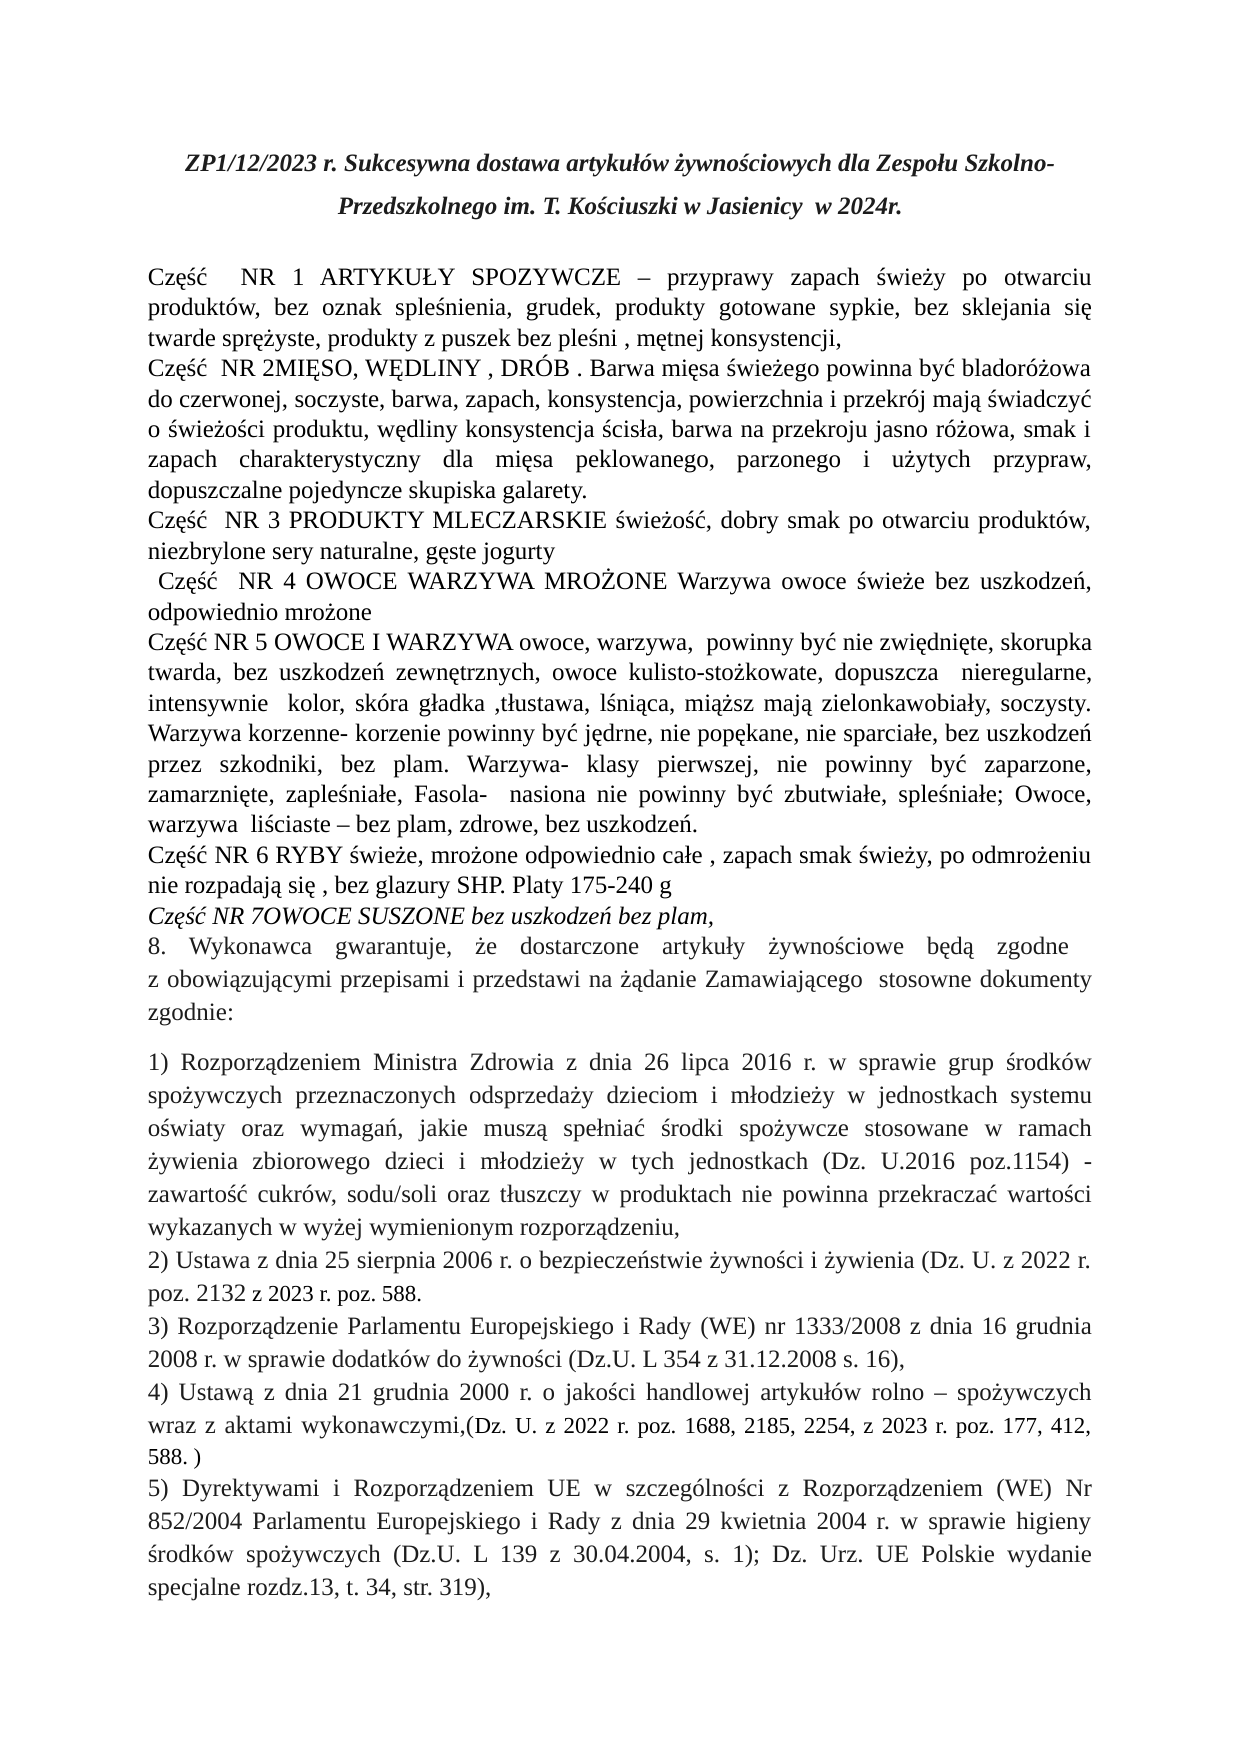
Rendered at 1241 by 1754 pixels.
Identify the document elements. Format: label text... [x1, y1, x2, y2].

text 3) Rozporządzenie Parlamentu Europejskiego i Rady (WE) nr 1333/2008 z dnia 16 grudnia 2008 r. w sprawie dodatków do żywności (Dz.U. L 354 z 31.12.2008 s. 16), [148, 1311, 1093, 1373]
text Część NR 4 OWOCE WARZYWA MROŻONE Warzywa owoce świeże bez uszkodzeń, odpowiednio mrożone [148, 566, 1093, 625]
text Część NR 3 PRODUKTY MLECZARSKIE świeżość, dobry smak po otwarciu produktów, niezbrylone sery naturalne, gęste jogurty [148, 505, 1093, 564]
text Część NR 6 RYBY świeże, mrożone odpowiednio całe , zapach smak świeży, po odmrożeniu nie rozpadają się , bez glazury SHP. Platy 175-240 g [148, 840, 1093, 899]
text Część NR 2MIĘSO, WĘDLINY , DRÓB . Barwa mięsa świeżego powinna być bladoróżowa do czerwonej, soczyste, barwa, zapach, konsystencja, powierzchnia i przekrój mają świadczyć o świeżości produktu, wędliny konsystencja ścisła, barwa na przekroju jasno różowa, smak i zapach charakterystyczny dla mięsa peklowanego, parzonego i użytych przypraw, dopuszczalne pojedyncze skupiska galarety. [148, 353, 1093, 504]
text Część NR 7OWOCE SUSZONE bez uszkodzeń bez plam, [148, 901, 1093, 929]
text Część NR 1 ARTYKUŁY SPOZYWCZE – przyprawy zapach świeży po otwarciu produktów, bez oznak spleśnienia, grudek, produkty gotowane sypkie, bez sklejania się twarde sprężyste, produkty z puszek bez pleśni , mętnej konsystencji, [148, 262, 1093, 352]
text 1) Rozporządzeniem Ministra Zdrowia z dnia 26 lipca 2016 r. w sprawie grup środków spożywczych przeznaczonych odsprzedaży dzieciom i młodzieży w jednostkach systemu oświaty oraz wymagań, jakie muszą spełniać środki spożywcze stosowane w ramach żywienia zbiorowego dzieci i młodzieży w tych jednostkach (Dz. U.2016 poz.1154) - zawartość cukrów, sodu/soli oraz tłuszczy w produktach nie powinna przekraczać wartości wykazanych w wyżej wymienionym rozporządzeniu, [148, 1047, 1093, 1241]
text 8. Wykonawca gwarantuje, że dostarczone artykuły żywnościowe będą zgodne z obowiązującymi przepisami i przedstawi na żądanie Zamawiającego stosowne dokumenty zgodnie: [148, 931, 1093, 1026]
text 4) Ustawą z dnia 21 grudnia 2000 r. o jakości handlowej artykułów rolno – spożywczych wraz z aktami wykonawczymi,(Dz. U. z 2022 r. poz. 1688, 2185, 2254, z 2023 r. poz. 177, 412, 588. ) [148, 1377, 1093, 1469]
text 2) Ustawa z dnia 25 sierpnia 2006 r. o bezpieczeństwie żywności i żywienia (Dz. U. z 2022 r. poz. 2132 z 2023 r. poz. 588. [148, 1245, 1093, 1307]
text 5) Dyrektywami i Rozporządzeniem UE w szczególności z Rozporządzeniem (WE) Nr 852/2004 Parlamentu Europejskiego i Rady z dnia 29 kwietnia 2004 r. w sprawie higieny środków spożywczych (Dz.U. L 139 z 30.04.2004, s. 1); Dz. Urz. UE Polskie wydanie specjalne rozdz.13, t. 34, str. 319), [148, 1473, 1093, 1601]
text Część NR 5 OWOCE I WARZYWA owoce, warzywa, powinny być nie zwiędnięte, skorupka twarda, bez uszkodzeń zewnętrznych, owoce kulisto-stożkowate, dopuszcza nieregularne, intensywnie kolor, skóra gładka ,tłustawa, lśniąca, miąższ mają zielonkawobiały, soczysty. Warzywa korzenne- korzenie powinny być jędrne, nie popękane, nie sparciałe, bez uszkodzeń przez szkodniki, bez plam. Warzywa- klasy pierwszej, nie powinny być zaparzone, zamarznięte, zapleśniałe, Fasola- nasiona nie powinny być zbutwiałe, spleśniałe; Owoce, warzywa liściaste – bez plam, zdrowe, bez uszkodzeń. [148, 627, 1093, 838]
